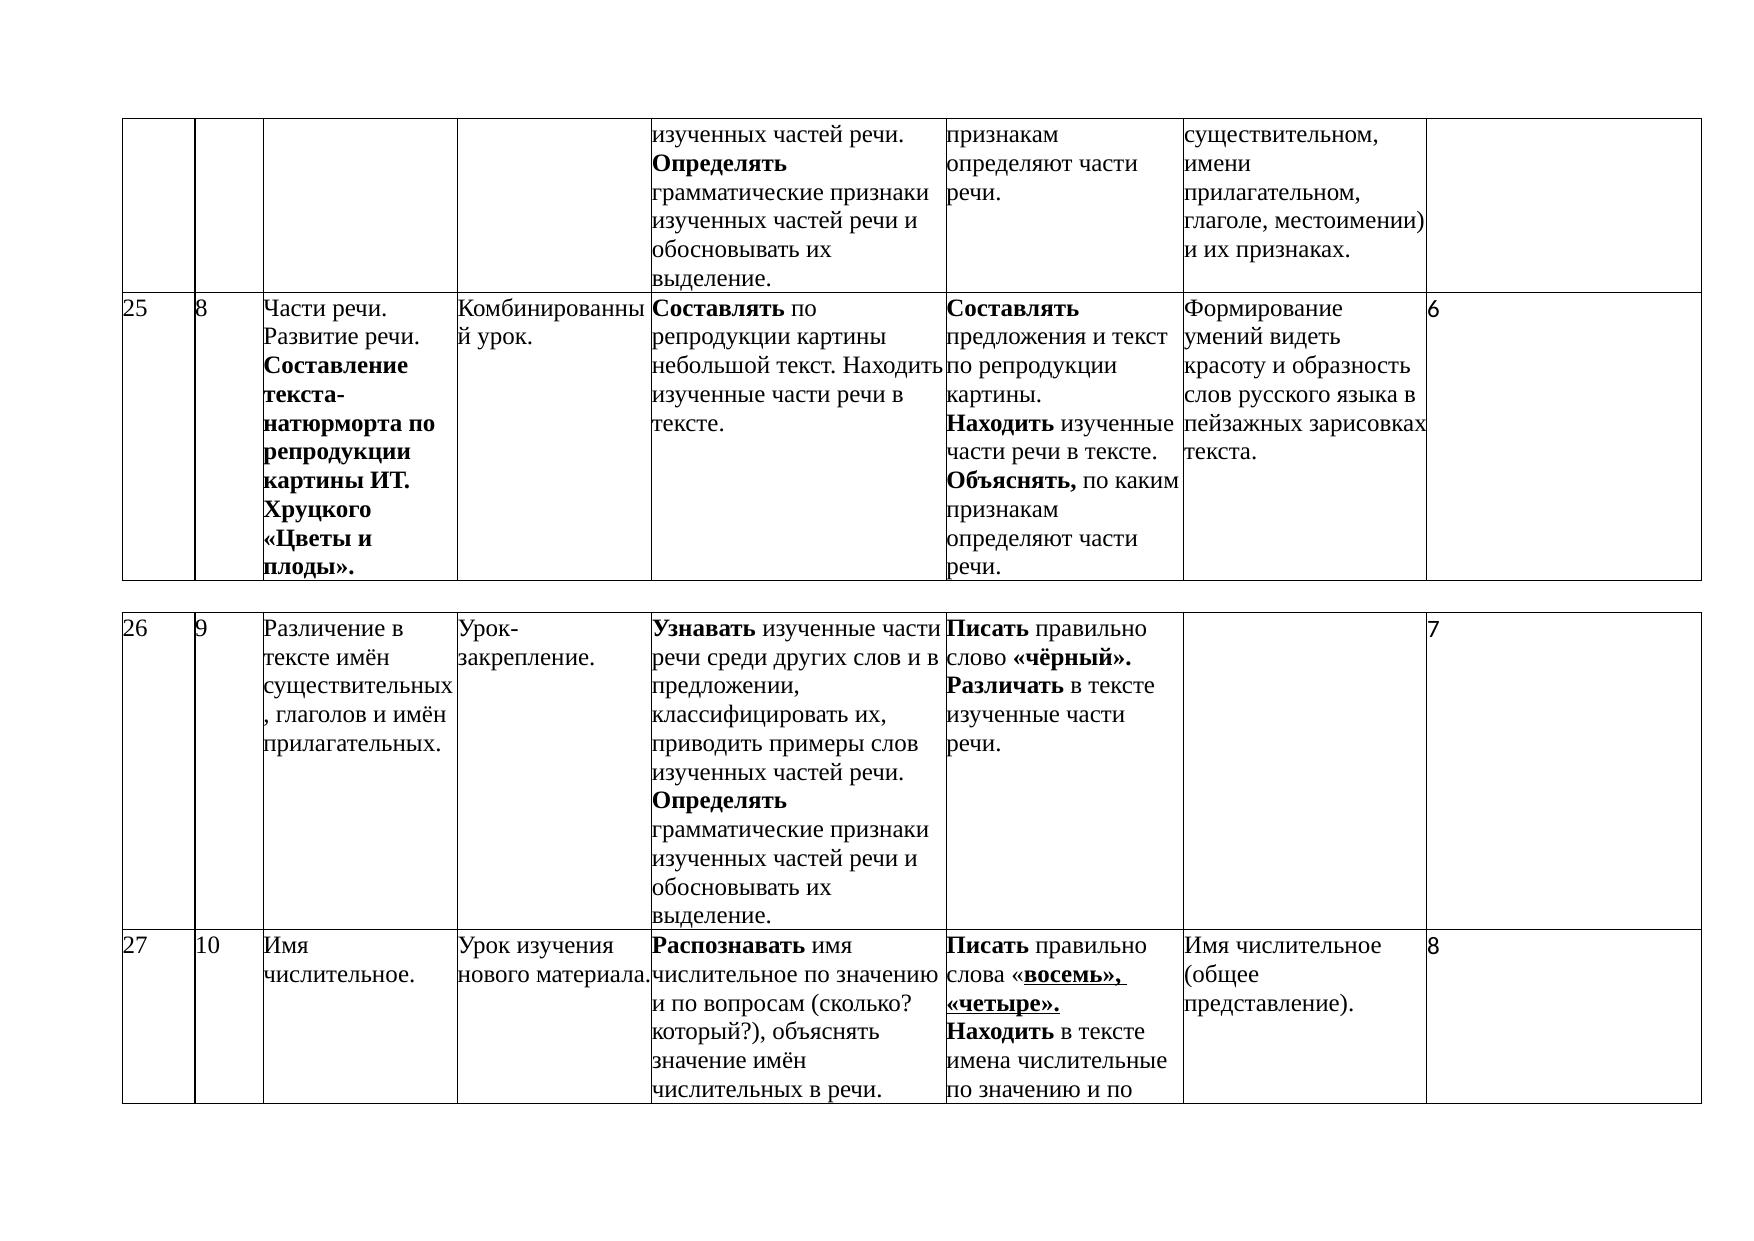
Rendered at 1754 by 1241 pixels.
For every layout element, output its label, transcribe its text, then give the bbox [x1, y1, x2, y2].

table_cell существительном, имени прилагательном, глаголе, местоимении) и их признаках. [1184, 119, 1426, 292]
table_header Урок-закрепление. [458, 613, 651, 929]
table_cell 8 [1427, 930, 1701, 1103]
table_cell [196, 119, 263, 292]
table_cell 27 [123, 930, 194, 1103]
table_header Узнавать изученные части речи среди других слов и в предложении, классифицировать их, приводить примеры слов изученных частей речи. Определять грамматические признаки изученных частей речи и обосновывать их выделение. [652, 613, 946, 929]
table_cell [123, 119, 194, 292]
table_cell Составлять по репродукции картины небольшой текст. Находить изученные части речи в тексте. [652, 293, 946, 580]
table_cell [458, 119, 651, 292]
table_cell Составлять предложения и текст по репродукции картины. Находить изученные части речи в тексте. Объяснять, по каким признакам определяют части речи. [947, 293, 1183, 580]
table_header Писать правильно слово «чёрный». Различать в тексте изученные части речи. [947, 613, 1183, 929]
table_cell Имя числительное (общее представление). [1184, 930, 1426, 1103]
table_cell Части речи. Развитие речи. Составление текста-натюрморта по репродукции картины ИТ. Хруцкого «Цветы и плоды». [264, 293, 457, 580]
table_cell [1427, 119, 1701, 292]
table_cell изученных частей речи. Определять грамматические признаки изученных частей речи и обосновывать их выделение. [652, 119, 946, 292]
table_cell 10 [196, 930, 263, 1103]
table_cell Урок изучения нового материала. [458, 930, 651, 1103]
table_cell Формирование умений видеть красоту и образность слов русского языка в пейзажных зарисовках текста. [1184, 293, 1426, 580]
table_cell 25 [123, 293, 194, 580]
table_header Различение в тексте имён существительных, глаголов и имён прилагательных. [264, 613, 457, 929]
table_cell Комбинированный урок. [458, 293, 651, 580]
table_header 9 [196, 613, 263, 929]
table_cell Распознавать имя числительное по значению и по вопросам (сколько? который?), объяснять значение имён числительных в речи. [652, 930, 946, 1103]
table_cell 8 [196, 293, 263, 580]
table_header 26 [123, 613, 194, 929]
table_cell признакам определяют части речи. [947, 119, 1183, 292]
table_cell 6 [1427, 293, 1701, 580]
table_header [1184, 613, 1426, 929]
table_header 7 [1427, 613, 1701, 929]
table_cell Писать правильно слова «восемь», «четыре». Находить в тексте имена числительные по значению и по [947, 930, 1183, 1103]
table_cell Имя числительное. [264, 930, 457, 1103]
table_cell [264, 119, 457, 292]
